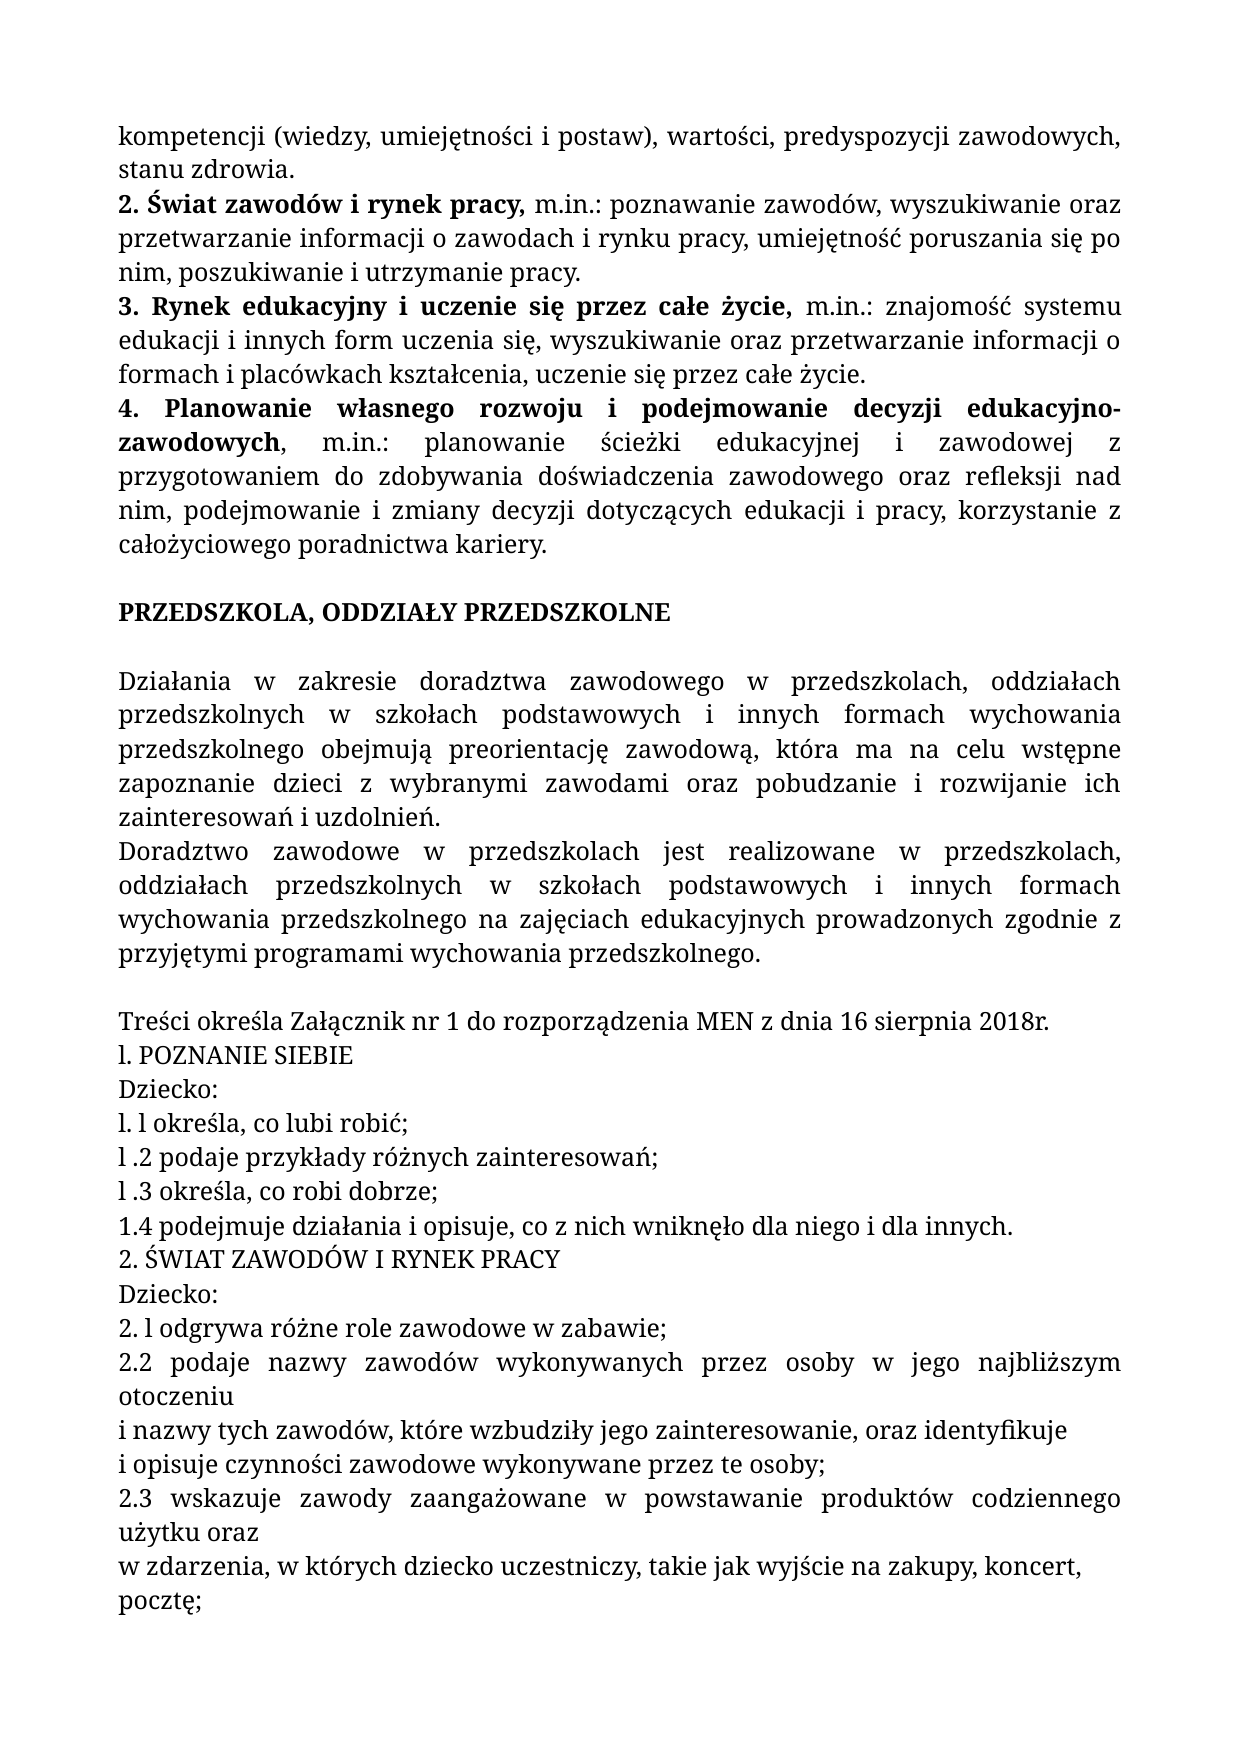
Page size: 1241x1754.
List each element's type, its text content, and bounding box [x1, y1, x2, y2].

text i opisuje czynności zawodowe wykonywane przez te osoby; [118, 1447, 1122, 1481]
text l. POZNANIE SIEBIE [118, 1038, 1122, 1072]
text w zdarzenia, w których dziecko uczestniczy, takie jak wyjście na zakupy, koncert, [118, 1549, 1122, 1583]
text 4. Planowanie własnego rozwoju i podejmowanie decyzji edukacyjno-zawodowych, m.in.: planowanie ścieżki edukacyjnej i zawodowej z przygotowaniem do zdobywania doświadczenia zawodowego oraz refleksji nad nim, podejmowanie i zmiany decyzji dotyczących edukacji i pracy, korzystanie z całożyciowego poradnictwa kariery. [118, 391, 1122, 561]
text 2. Świat zawodów i rynek pracy, m.in.: poznawanie zawodów, wyszukiwanie oraz przetwarzanie informacji o zawodach i rynku pracy, umiejętność poruszania się po nim, poszukiwanie i utrzymanie pracy. [118, 186, 1122, 288]
text 2.2 podaje nazwy zawodów wykonywanych przez osoby w jego najbliższym otoczeniu [118, 1344, 1122, 1412]
text l .2 podaje przykłady różnych zainteresowań; [118, 1140, 1122, 1174]
text Dziecko: [118, 1072, 1122, 1106]
text l. l określa, co lubi robić; [118, 1106, 1122, 1140]
text 3. Rynek edukacyjny i uczenie się przez całe życie, m.in.: znajomość systemu edukacji i innych form uczenia się, wyszukiwanie oraz przetwarzanie informacji o formach i placówkach kształcenia, uczenie się przez całe życie. [118, 288, 1122, 391]
text kompetencji (wiedzy, umiejętności i postaw), wartości, predyspozycji zawodowych, stanu zdrowia. [118, 118, 1122, 186]
text Doradztwo zawodowe w przedszkolach jest realizowane w przedszkolach, oddziałach przedszkolnych w szkołach podstawowych i innych formach wychowania przedszkolnego na zajęciach edukacyjnych prowadzonych zgodnie z przyjętymi programami wychowania przedszkolnego. [118, 833, 1122, 970]
text Działania w zakresie doradztwa zawodowego w przedszkolach, oddziałach przedszkolnych w szkołach podstawowych i innych formach wychowania przedszkolnego obejmują preorientację zawodową, która ma na celu wstępne zapoznanie dzieci z wybranymi zawodami oraz pobudzanie i rozwijanie ich zainteresowań i uzdolnień. [118, 663, 1122, 833]
text l .3 określa, co robi dobrze; [118, 1174, 1122, 1208]
text Dziecko: [118, 1276, 1122, 1310]
text 2. ŚWIAT ZAWODÓW I RYNEK PRACY [118, 1242, 1122, 1276]
text 2.3 wskazuje zawody zaangażowane w powstawanie produktów codziennego użytku oraz [118, 1481, 1122, 1549]
text pocztę; [118, 1583, 1122, 1617]
text 2. l odgrywa różne role zawodowe w zabawie; [118, 1310, 1122, 1344]
text PRZEDSZKOLA, ODDZIAŁY PRZEDSZKOLNE [118, 595, 1122, 629]
text Treści określa Załącznik nr 1 do rozporządzenia MEN z dnia 16 sierpnia 2018r. [118, 1004, 1122, 1038]
text 1.4 podejmuje działania i opisuje, co z nich wniknęło dla niego i dla innych. [118, 1208, 1122, 1242]
text i nazwy tych zawodów, które wzbudziły jego zainteresowanie, oraz identyfikuje [118, 1412, 1122, 1447]
